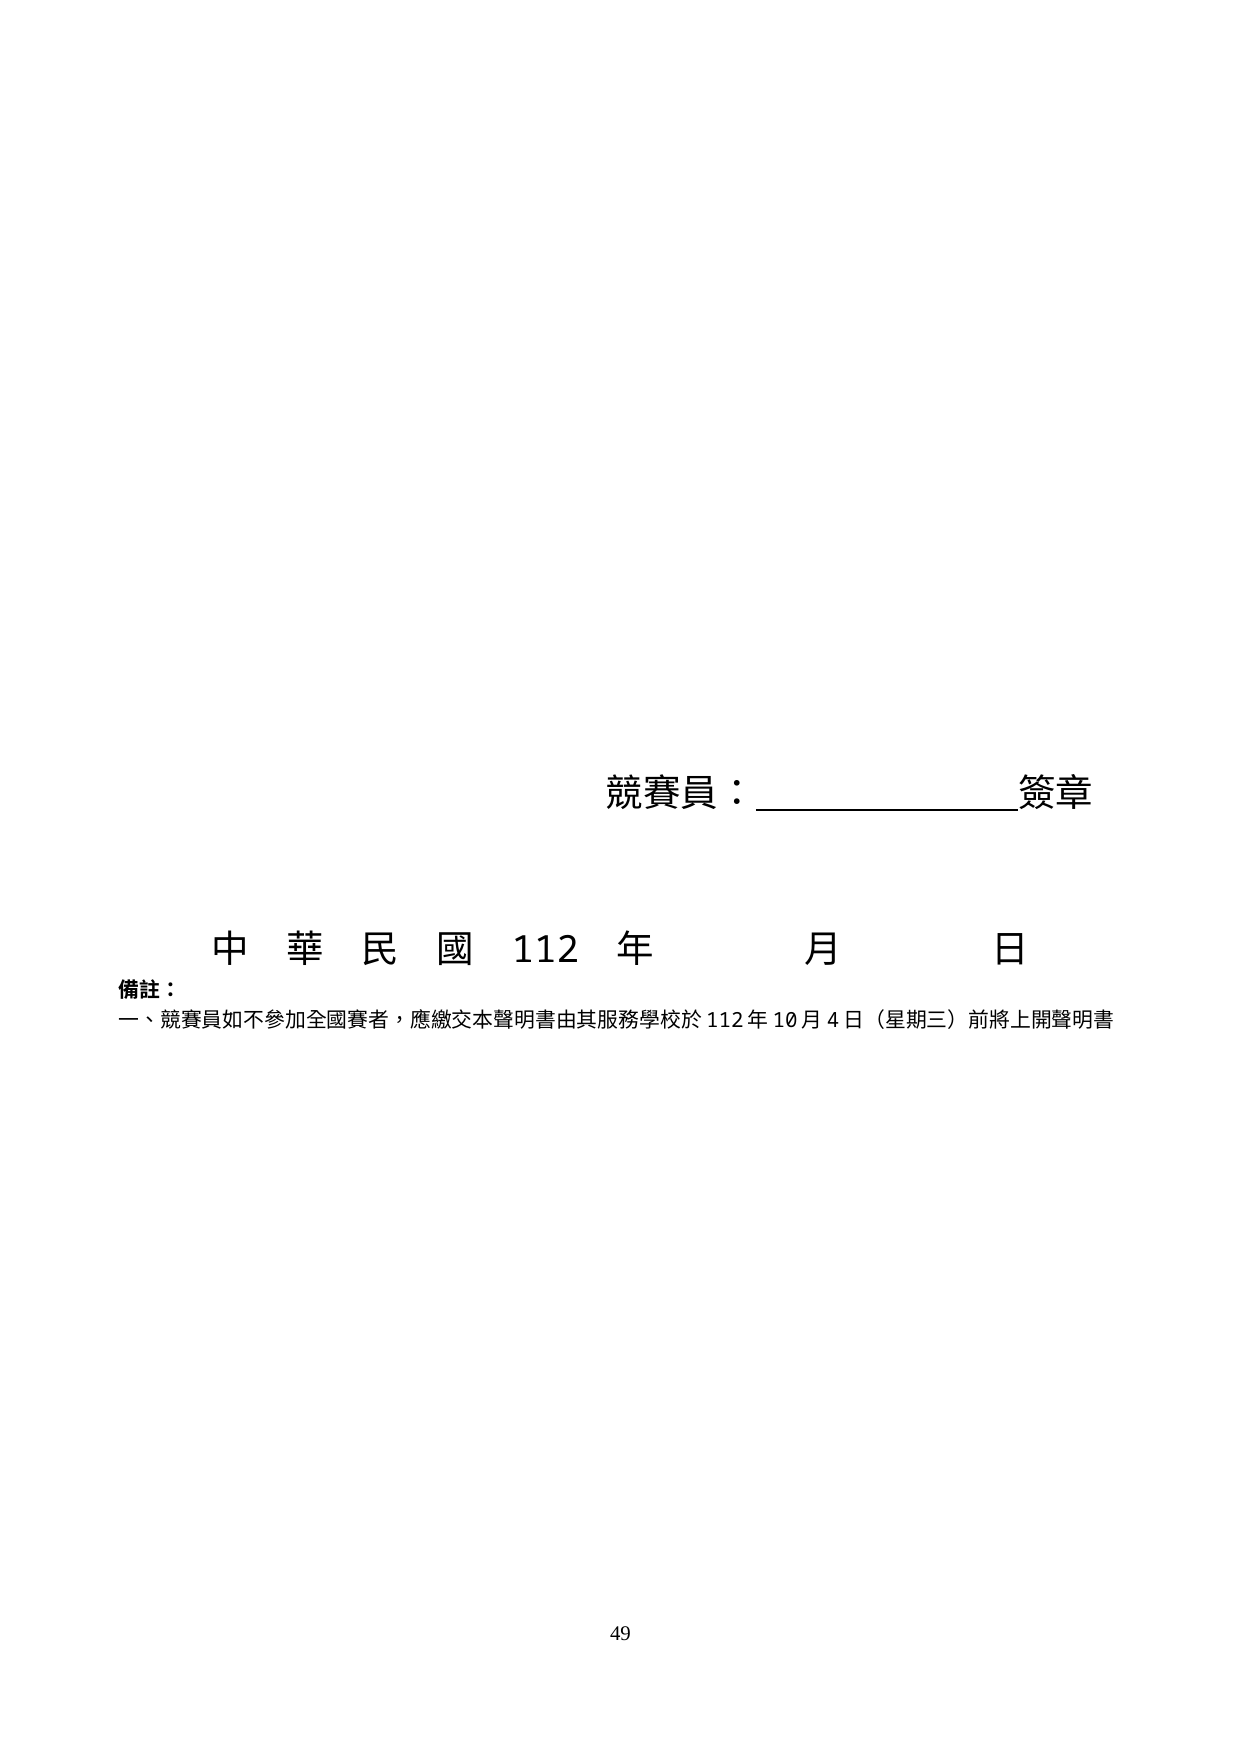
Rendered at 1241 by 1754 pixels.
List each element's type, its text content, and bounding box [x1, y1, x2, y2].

text 備註： [118, 973, 1122, 1004]
text 中 華 民 國 112 年 月 日 [118, 919, 1122, 973]
text 一、競賽員如不參加全國賽者，應繳交本聲明書由其服務學校於112年10月4日（星期三）前將上開聲明書 [118, 1004, 1122, 1034]
text 競賽員： 簽章 [118, 763, 1122, 817]
